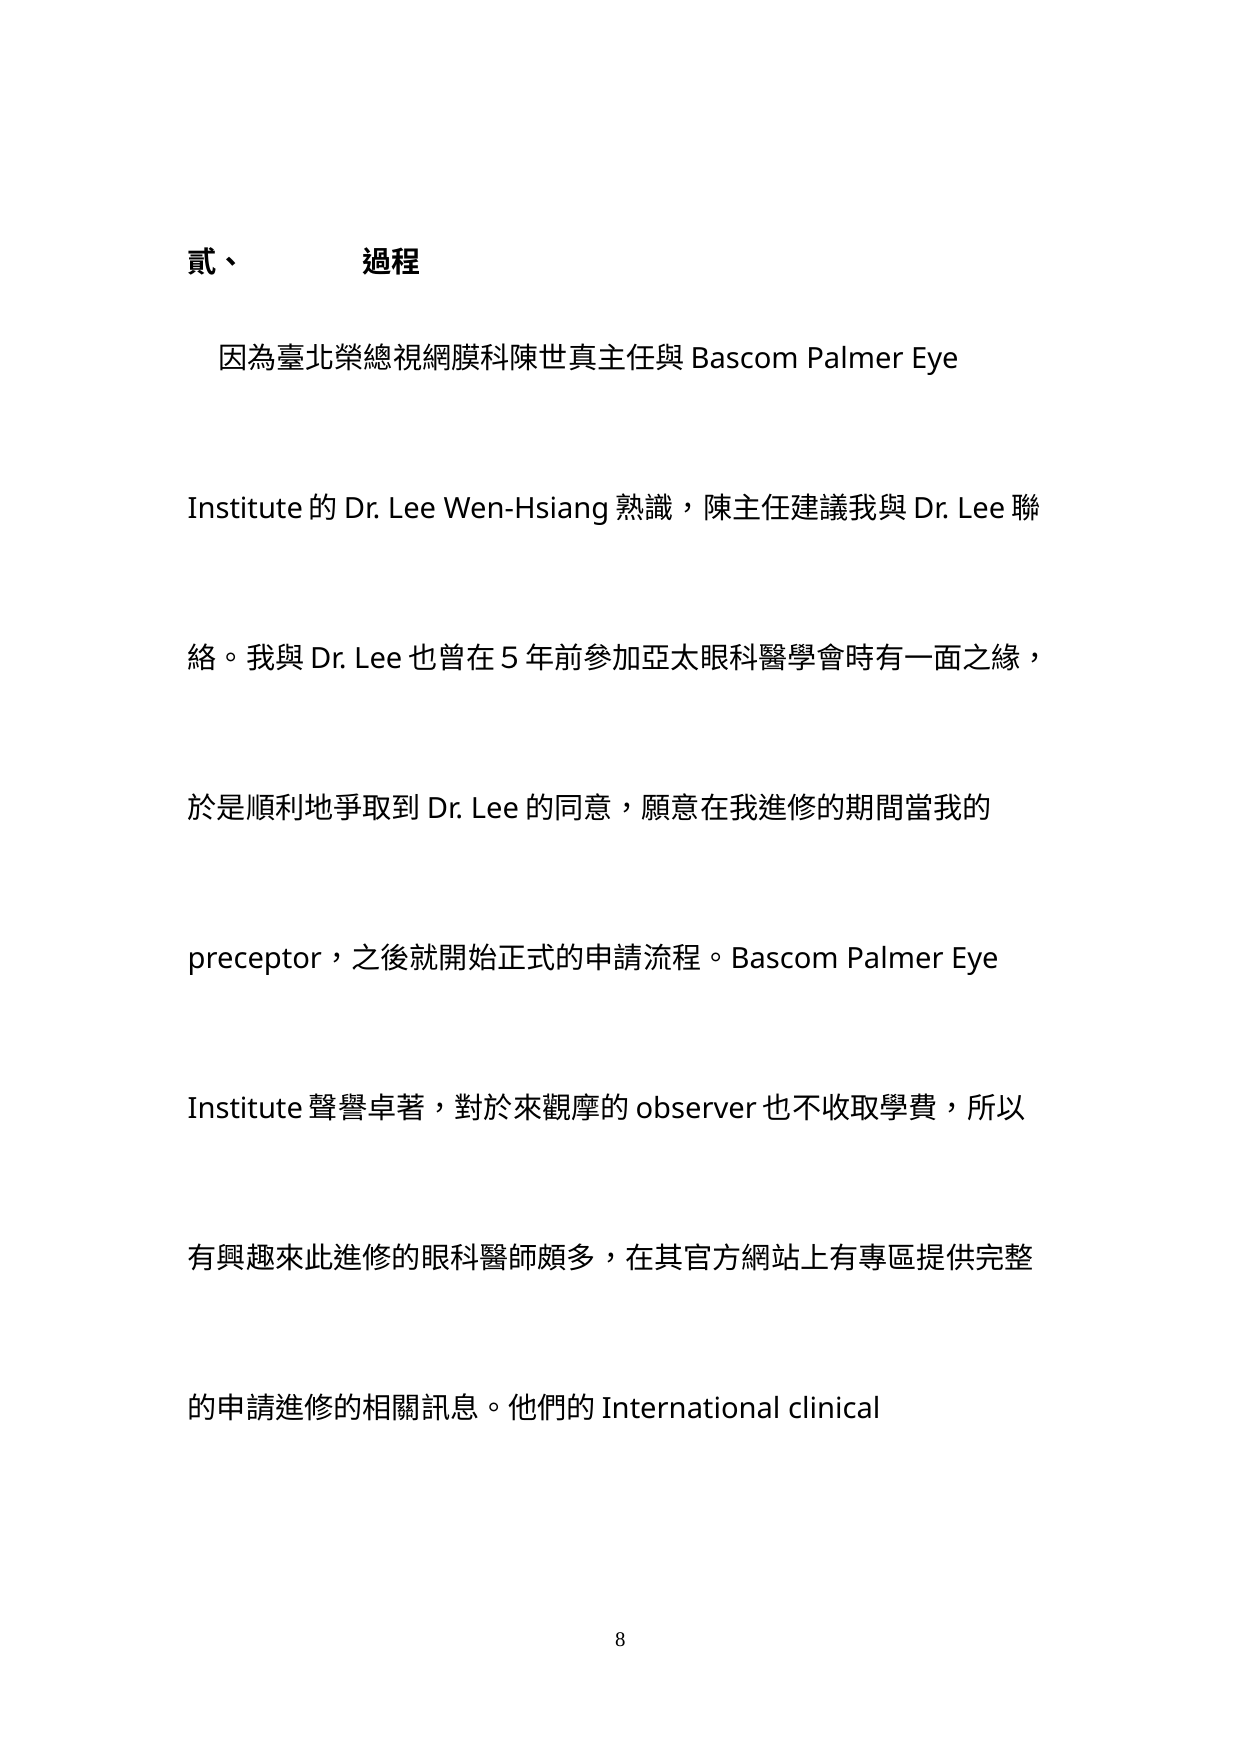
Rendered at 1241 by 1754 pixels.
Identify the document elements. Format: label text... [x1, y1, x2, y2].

list 過程 [187, 222, 1053, 297]
text 因為臺北榮總視網膜科陳世真主任與Bascom Palmer Eye Institute的Dr. Lee Wen-Hsiang熟識，陳主任建議我與Dr. Lee聯絡。我與Dr. Lee也曾在５年前參加亞太眼科醫學會時有一面之緣，於是順利地爭取到Dr. Lee的同意，願意在我進修的期間當我的preceptor，之後就開始正式的申請流程。Bascom Palmer Eye Institute聲譽卓著，對於來觀摩的observer也不收取學費，所以有興趣來此進修的眼科醫師頗多，在其官方網站上有專區提供完整的申請進修的相關訊息。他們的International clinical [187, 318, 1053, 1443]
